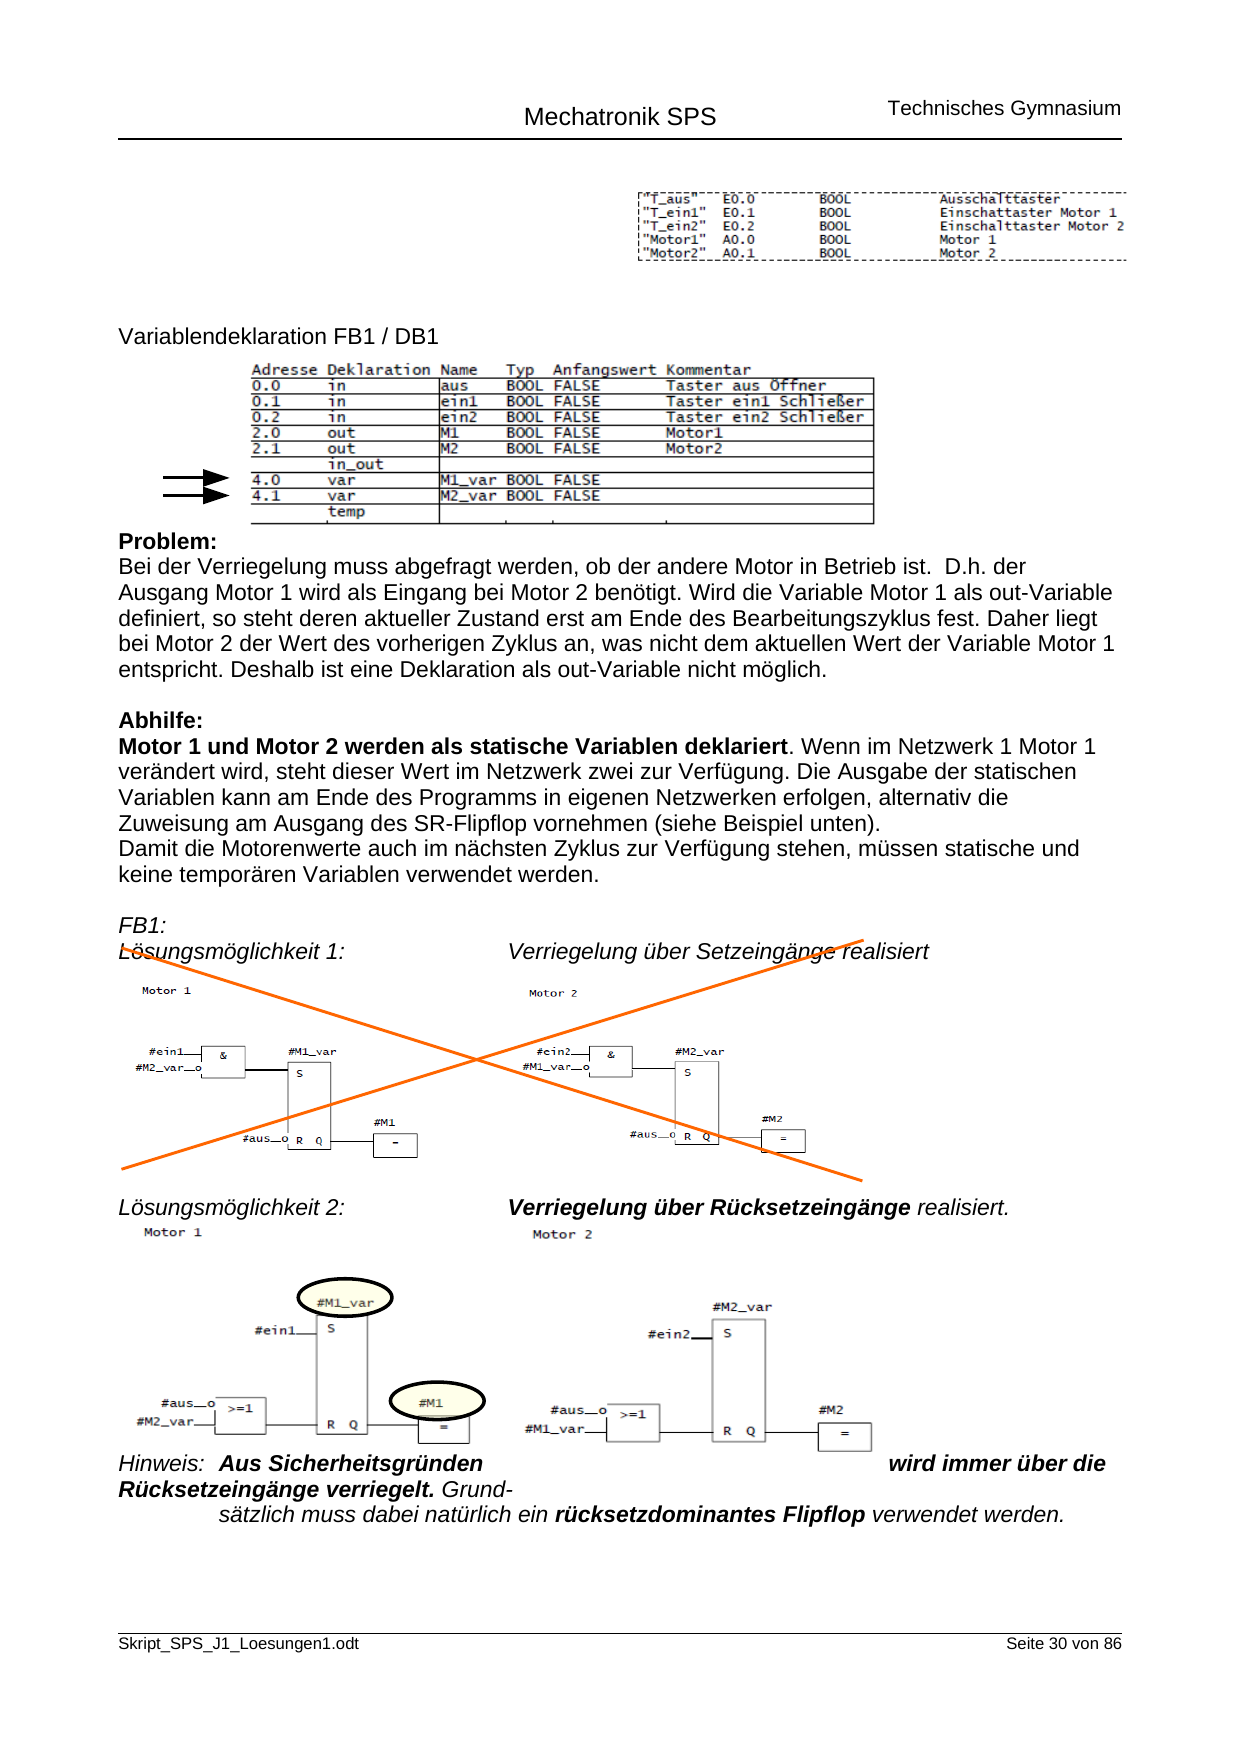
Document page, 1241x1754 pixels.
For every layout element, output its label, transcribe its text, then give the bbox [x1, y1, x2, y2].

text Lösungsmöglichkeit 1: Verriegelung über Setzeingänge realisiert [118, 938, 862, 964]
text Motor 1 und Motor 2 werden als statische Variablen deklariert. Wenn im Netzwerk 1 Motor 1 verändert wird, steht dieser Wert im Netzwerk zwei zur Verfügung. Die Ausgabe der statischen Variablen kann am Ende des Programms in eigenen Netzwerken erfolgen, alternativ die Zuweisung am Ausgang des SR-Flipflop vornehmen (siehe Beispiel unten). [118, 733, 1122, 836]
picture [163, 1079, 420, 1159]
picture [119, 1225, 477, 1446]
picture [514, 1074, 768, 1154]
text Variablendeklaration FB1 / DB1 [118, 323, 1122, 349]
picture [514, 986, 809, 1154]
text FB1: [118, 913, 1122, 938]
text Bei der Verriegelung muss abgefragt werden, ob der andere Motor in Betrieb ist. D.h. der Ausgang Motor 1 wird als Eingang bei Motor 2 benötigt. Wird die Variable Motor 1 als out-Variable definiert, so steht deren aktueller Zustand erst am Ende des Bearbeitungszyklus fest. Daher liegt bei Motor 2 der Wert des vorherigen Zyklus an, was nicht dem aktuellen Wert der Variable Motor 1 entspricht. Deshalb ist eine Deklaration als out-Variable nicht möglich. [118, 554, 1122, 682]
text 1 [301, 1281, 390, 1314]
text Abhilfe: [118, 708, 1122, 733]
picture [242, 358, 881, 531]
picture [637, 190, 1127, 262]
picture [121, 984, 420, 1159]
text 1 [393, 1384, 477, 1417]
text Hinweis: Aus Sicherheitsgründen wird immer über die Rücksetzeingänge verriegelt. Grund- sätzlich muss dabei natürlich ein rücksetzdominantes Flipflop verwendet werden. [118, 1451, 1122, 1528]
text Lösungsmöglichkeit 2: Verriegelung über Rücksetzeingänge realisiert. [118, 1195, 1122, 1220]
text Problem: [118, 528, 1122, 554]
picture [515, 1227, 877, 1453]
text Damit die Motorenwerte auch im nächsten Zyklus zur Verfügung stehen, müssen statische und keine temporären Variablen verwendet werden. [118, 836, 1122, 887]
text Lösungsmöglichkeit 1: Verriegelung über Setzeingänge realisiert [816, 938, 1122, 964]
picture [245, 984, 420, 1039]
picture [514, 986, 706, 1046]
